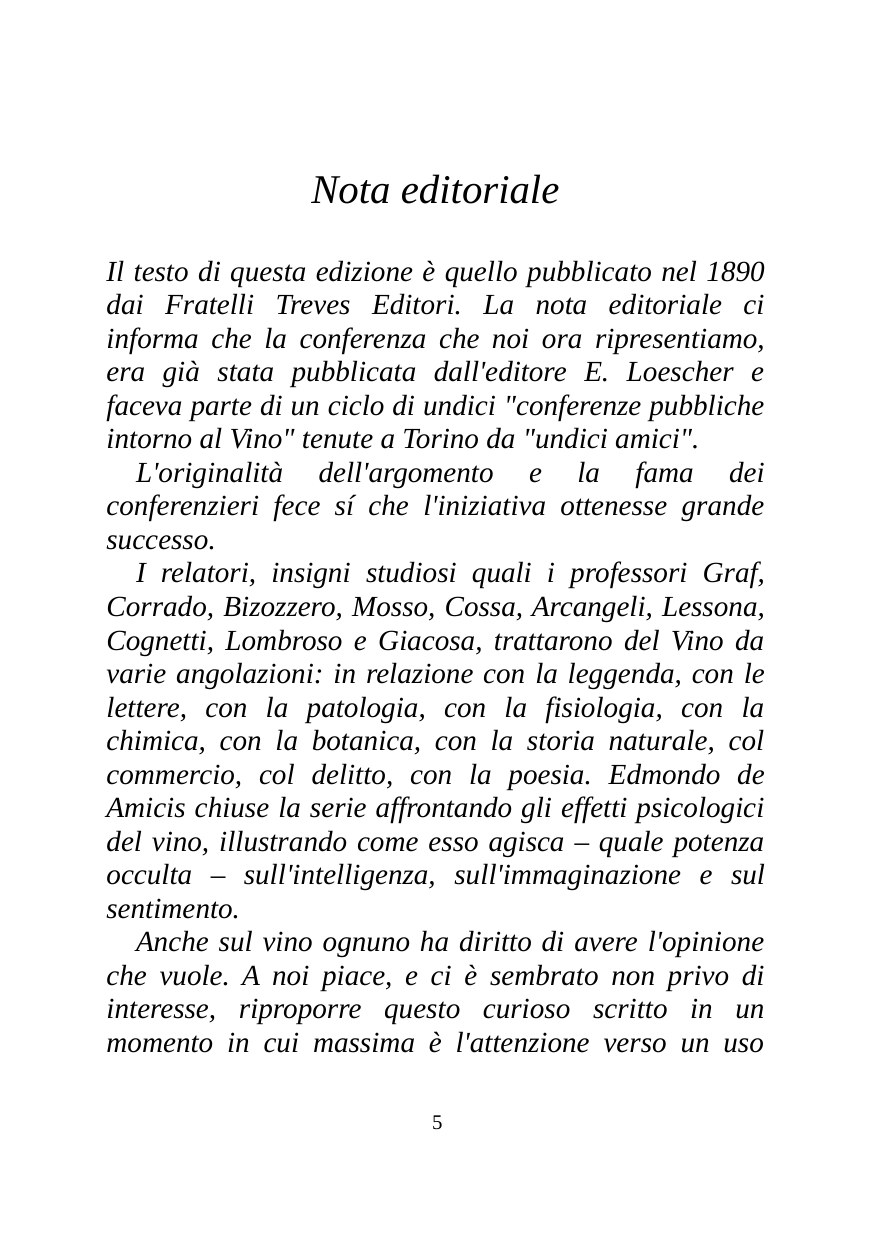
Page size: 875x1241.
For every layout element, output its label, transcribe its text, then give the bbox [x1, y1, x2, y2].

text L'originalità dell'argomento e la fama dei conferenzieri fece sí che l'iniziativa ottenesse grande successo. [106, 455, 768, 556]
text I relatori, insigni studiosi quali i professori Graf, Corrado, Bizozzero, Mosso, Cossa, Arcangeli, Lessona, Cognetti, Lombroso e Giacosa, trattarono del Vino da varie angolazioni: in relazione con la leggenda, con le lettere, con la patologia, con la fisiologia, con la chimica, con la botanica, con la storia naturale, col commercio, col delitto, con la poesia. Edmondo de Amicis chiuse la serie affrontando gli effetti psicologici del vino, illustrando come esso agisca – quale potenza occulta – sull'intelligenza, sull'immaginazione e sul sentimento. [106, 556, 768, 924]
text Il testo di questa edizione è quello pubblicato nel 1890 dai Fratelli Treves Editori. La nota editoriale ci informa che la conferenza che noi ora ripresentiamo, era già stata pubblicata dall'editore E. Loescher e faceva parte di un ciclo di undici "conferenze pubbliche intorno al Vino" tenute a Torino da "undici amici". [106, 254, 768, 455]
subtitle Nota editoriale [106, 165, 768, 212]
text Anche sul vino ognuno ha diritto di avere l'opinione che vuole. A noi piace, e ci è sembrato non privo di interesse, riproporre questo curioso scritto in un momento in cui massima è l'attenzione verso un uso [106, 924, 768, 1059]
